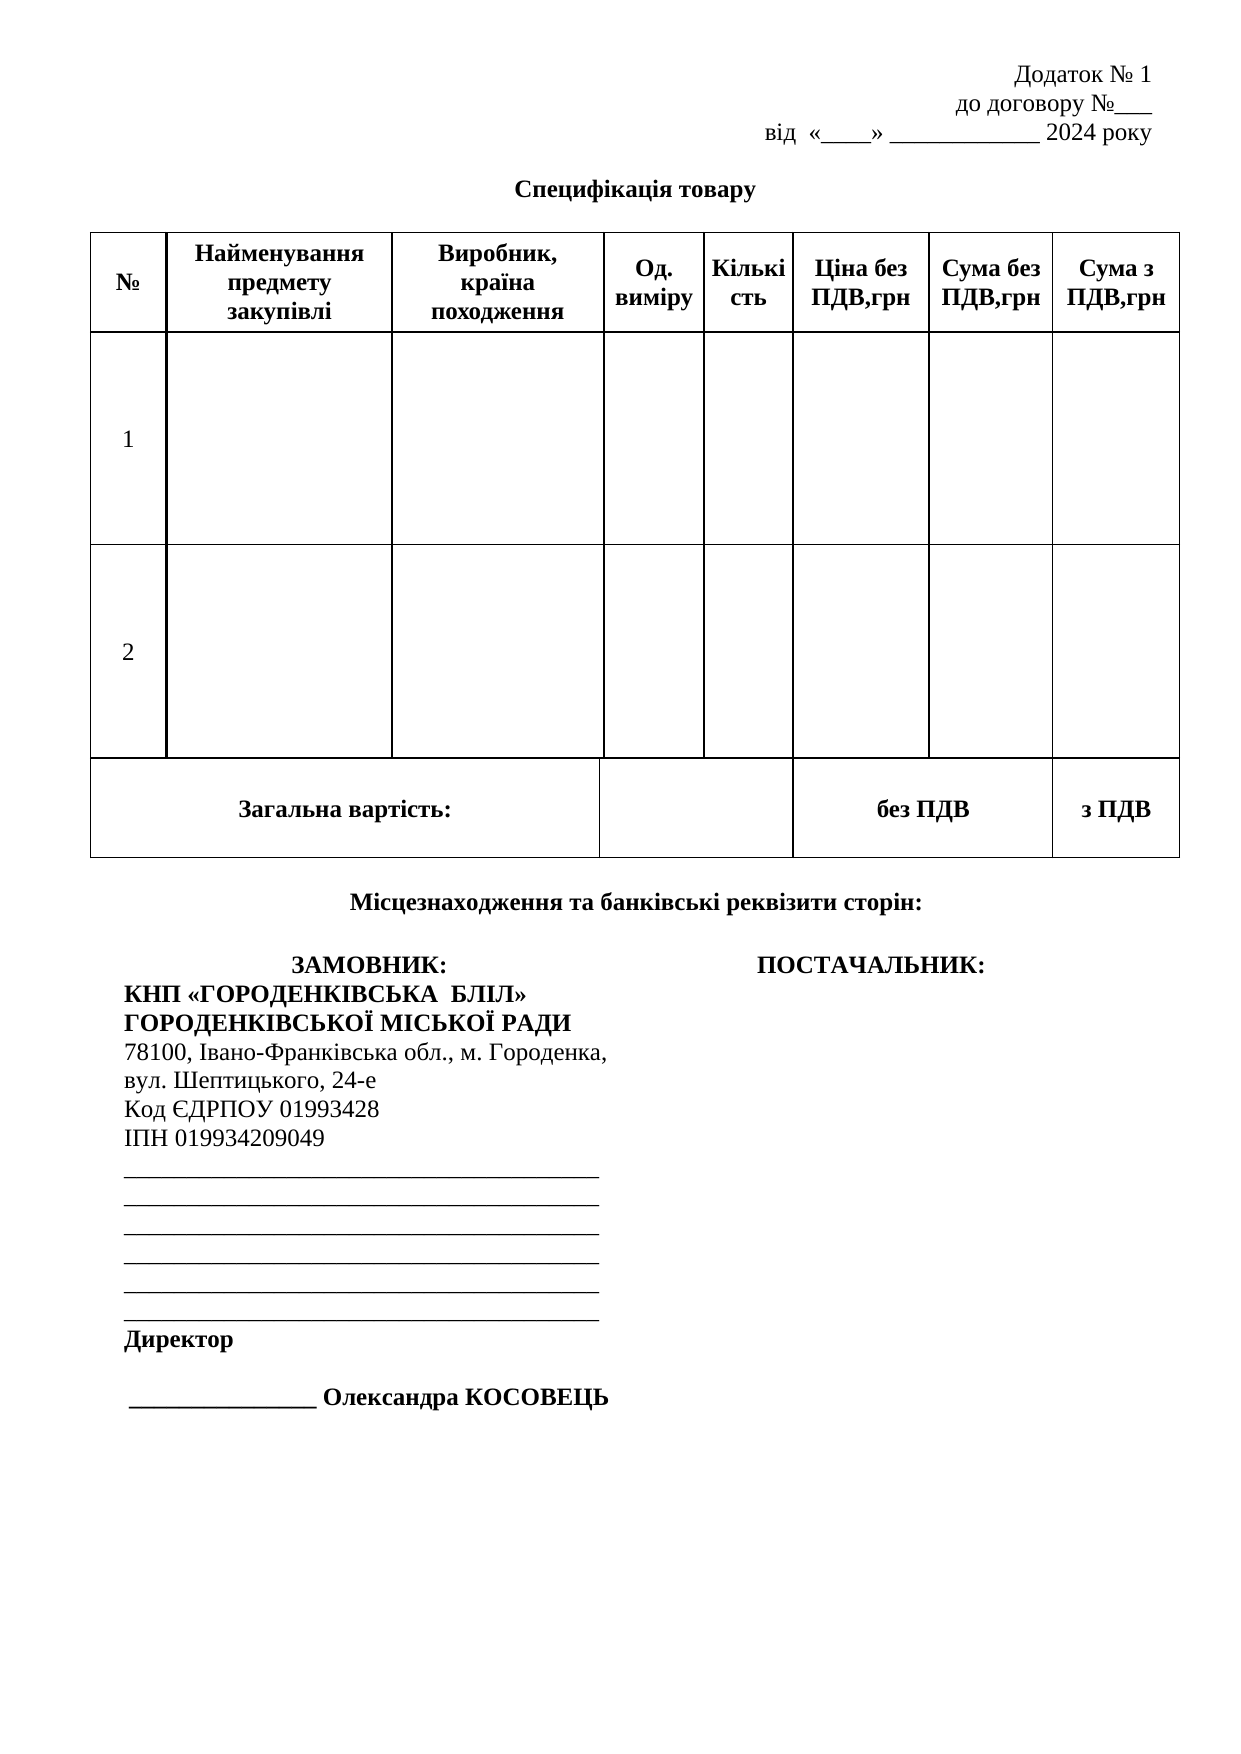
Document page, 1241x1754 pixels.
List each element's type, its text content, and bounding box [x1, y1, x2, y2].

table_header Виробник, країна походження [393, 233, 603, 331]
table_header Од. виміру [605, 233, 703, 331]
table_header Ціна без ПДВ,грн [794, 233, 928, 331]
table_cell Загальна вартість: [91, 759, 599, 857]
table_header № [91, 233, 165, 331]
text Додаток № 1 [709, 59, 1152, 88]
table_cell з ПДВ [1053, 759, 1179, 857]
table_cell [930, 333, 1052, 544]
table_header Сума з ПДВ,грн [1053, 233, 1179, 331]
table_header ЗАМОВНИК: КНП «ГОРОДЕНКІВСЬКА БЛІЛ» ГОРОДЕНКІВСЬКОЇ МІСЬКОЇ РАДИ 78100, Івано-Франківська обл., м. Городенка, вул. Шептицького, 24-е Код ЄДРПОУ 01993428 ІПН 019934209049 ______________________________________ ______________________________________ ______________________________________ ______________________________________ ______________________________________ ______________________________________ Директор _______________ Олександра КОСОВЕЦЬ [118, 945, 620, 1416]
table_header Кількість [705, 233, 792, 331]
table_cell [1053, 333, 1179, 544]
table_cell [168, 545, 391, 757]
table_cell [794, 333, 928, 544]
table_cell [600, 759, 792, 857]
table_header Найменування предмету закупівлі [168, 233, 391, 331]
table_cell без ПДВ [794, 759, 1052, 857]
table_cell [605, 333, 703, 544]
table_cell [930, 545, 1052, 757]
table_cell [393, 333, 603, 544]
text до договору №___ [709, 88, 1152, 117]
table_cell 1 [91, 333, 165, 544]
table_header Сума без ПДВ,грн [930, 233, 1052, 331]
text від «____» ____________ 2024 року [709, 117, 1152, 145]
table_cell [794, 545, 928, 757]
text Місцезнаходження та банківські реквізити сторін: [118, 887, 1154, 916]
table_cell [705, 545, 792, 757]
table_cell [168, 333, 391, 544]
table_cell [1053, 545, 1179, 757]
table_cell 2 [91, 545, 165, 757]
table_header ПОСТАЧАЛЬНИК: [620, 945, 1122, 1416]
table_cell [705, 333, 792, 544]
text Специфікація товару [118, 174, 1152, 203]
table_cell [605, 545, 703, 757]
table_cell [393, 545, 603, 757]
